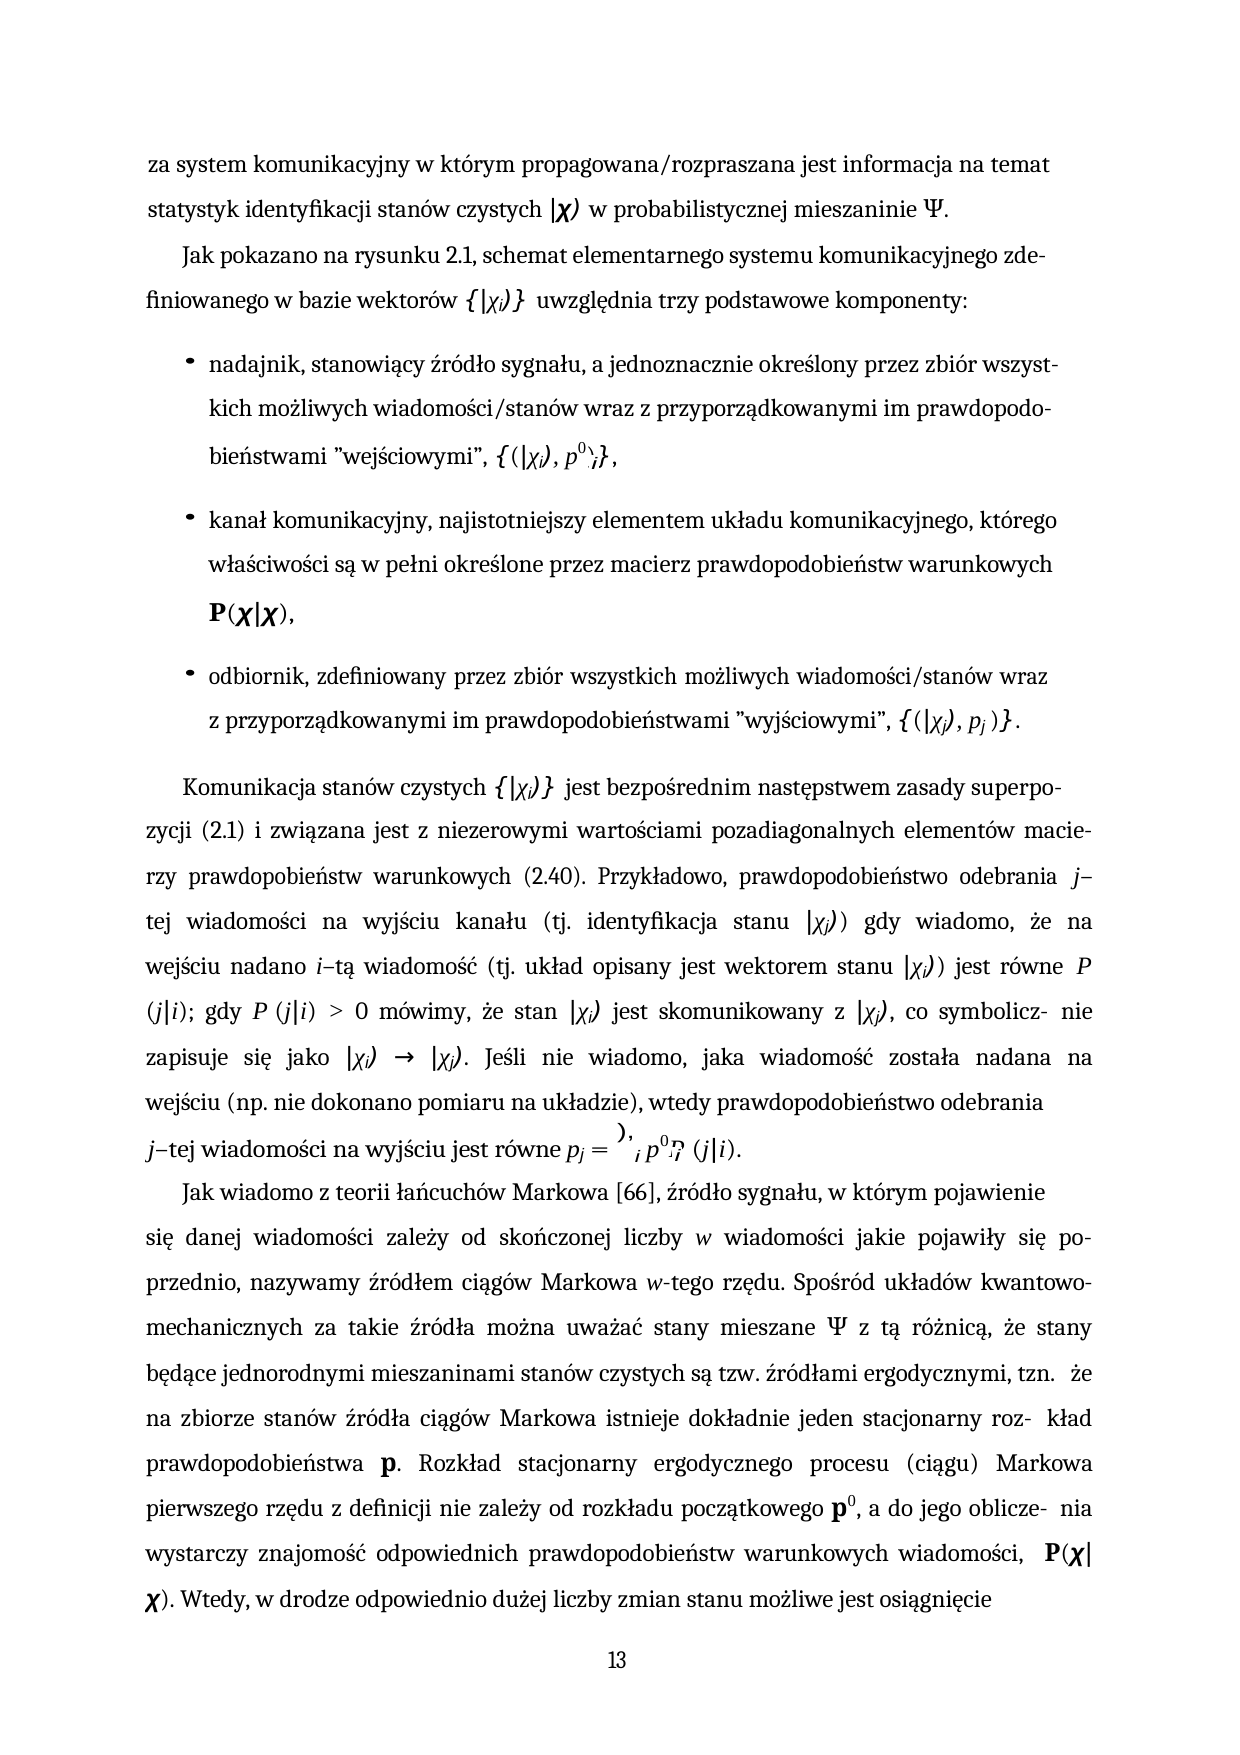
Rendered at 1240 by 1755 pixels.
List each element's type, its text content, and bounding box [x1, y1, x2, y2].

text odbiornik, zdeﬁniowany przez zbiór wszystkich możliwych wiadomości/stanów wraz [209, 663, 1094, 690]
text 13 [608, 1647, 634, 1674]
text za system komunikacyjny w którym propagowana/rozpraszana jest informacja na temat [148, 151, 1094, 178]
text j–tej wiadomości na wyjściu jest równe pj = ),i p0P (j|i). [148, 1131, 758, 1164]
text statystyk identyﬁkacji stanów czystych |χ) w probabilistycznej mieszaninie Ψ. [148, 194, 1094, 224]
text kanał komunikacyjny, najistotniejszy elementem układu komunikacyjnego, którego [209, 507, 1094, 534]
text właściwości są w pełni określone przez macierz prawdopodobieństw warunkowych [209, 550, 1094, 579]
text bieństwami ”wejściowymi”, {(|χi), p0)}, [209, 439, 632, 471]
text się danej wiadomości zależy od skończonej liczby w wiadomości jakie pojawiły się po- przednio, nazywamy źródłem ciągów Markowa w-tego rzędu. Spośród układów kwantowo- mechanicznych za takie źródła można uważać stany mieszane Ψ z tą różnicą, że stany będące jednorodnymi mieszaninami stanów czystych są tzw. źródłami ergodycznymi, tzn. że na zbiorze stanów źródła ciągów Markowa istnieje dokładnie jeden stacjonarny roz- kład prawdopodobieństwa p. Rozkład stacjonarny ergodycznego procesu (ciągu) Markowa pierwszego rzędu z deﬁnicji nie zależy od rozkładu początkowego p0, a do jego oblicze- nia wystarczy znajomość odpowiednich prawdopodobieństw warunkowych wiadomości, P(χ|χ). Wtedy, w drodze odpowiednio dużej liczby zmian stanu możliwe jest osiągnięcie [146, 1209, 1093, 1615]
text i [591, 455, 599, 473]
text • [184, 505, 198, 531]
text Jak pokazano na rysunku 2.1, schemat elementarnego systemu komunikacyjnego zde- ﬁniowanego w bazie wektorów {|χi)} uwzględnia trzy podstawowe komponenty: [146, 227, 1093, 317]
text • [184, 661, 198, 686]
text nadajnik, stanowiący źródło sygnału, a jednoznacznie określony przez zbiór wszyst- [209, 351, 1094, 378]
text P(χ|χ), [209, 594, 1094, 627]
text kich możliwych wiadomości/stanów wraz z przyporządkowanymi im prawdopodo- [209, 394, 1094, 423]
text z przyporządkowanymi im prawdopodobieństwami ”wyjściowymi”, {(|χj), pj )}. [209, 706, 1094, 736]
text Komunikacja stanów czystych {|χi)} jest bezpośrednim następstwem zasady superpo- [146, 772, 1095, 802]
text • [184, 349, 198, 375]
text i [674, 1147, 682, 1165]
text Jak wiadomo z teorii łańcuchów Markowa [66], źródło sygnału, w którym pojawienie [146, 1179, 1095, 1206]
text zycji (2.1) i związana jest z niezerowymi wartościami pozadiagonalnych elementów macie- rzy prawdopobieństw warunkowych (2.40). Przykładowo, prawdopodobieństwo odebrania j–tej wiadomości na wyjściu kanału (tj. identyﬁkacja stanu |χj)) gdy wiadomo, że na wejściu nadano i–tą wiadomość (tj. układ opisany jest wektorem stanu |χi)) jest równe P (j|i); gdy P (j|i) > 0 mówimy, że stan |χi) jest skomunikowany z |χj), co symbolicz- nie zapisuje się jako |χi) → |χj). Jeśli nie wiadomo, jaka wiadomość została nadana na wejściu (np. nie dokonano pomiaru na układzie), wtedy prawdopodobieństwo odebrania [146, 803, 1093, 1117]
